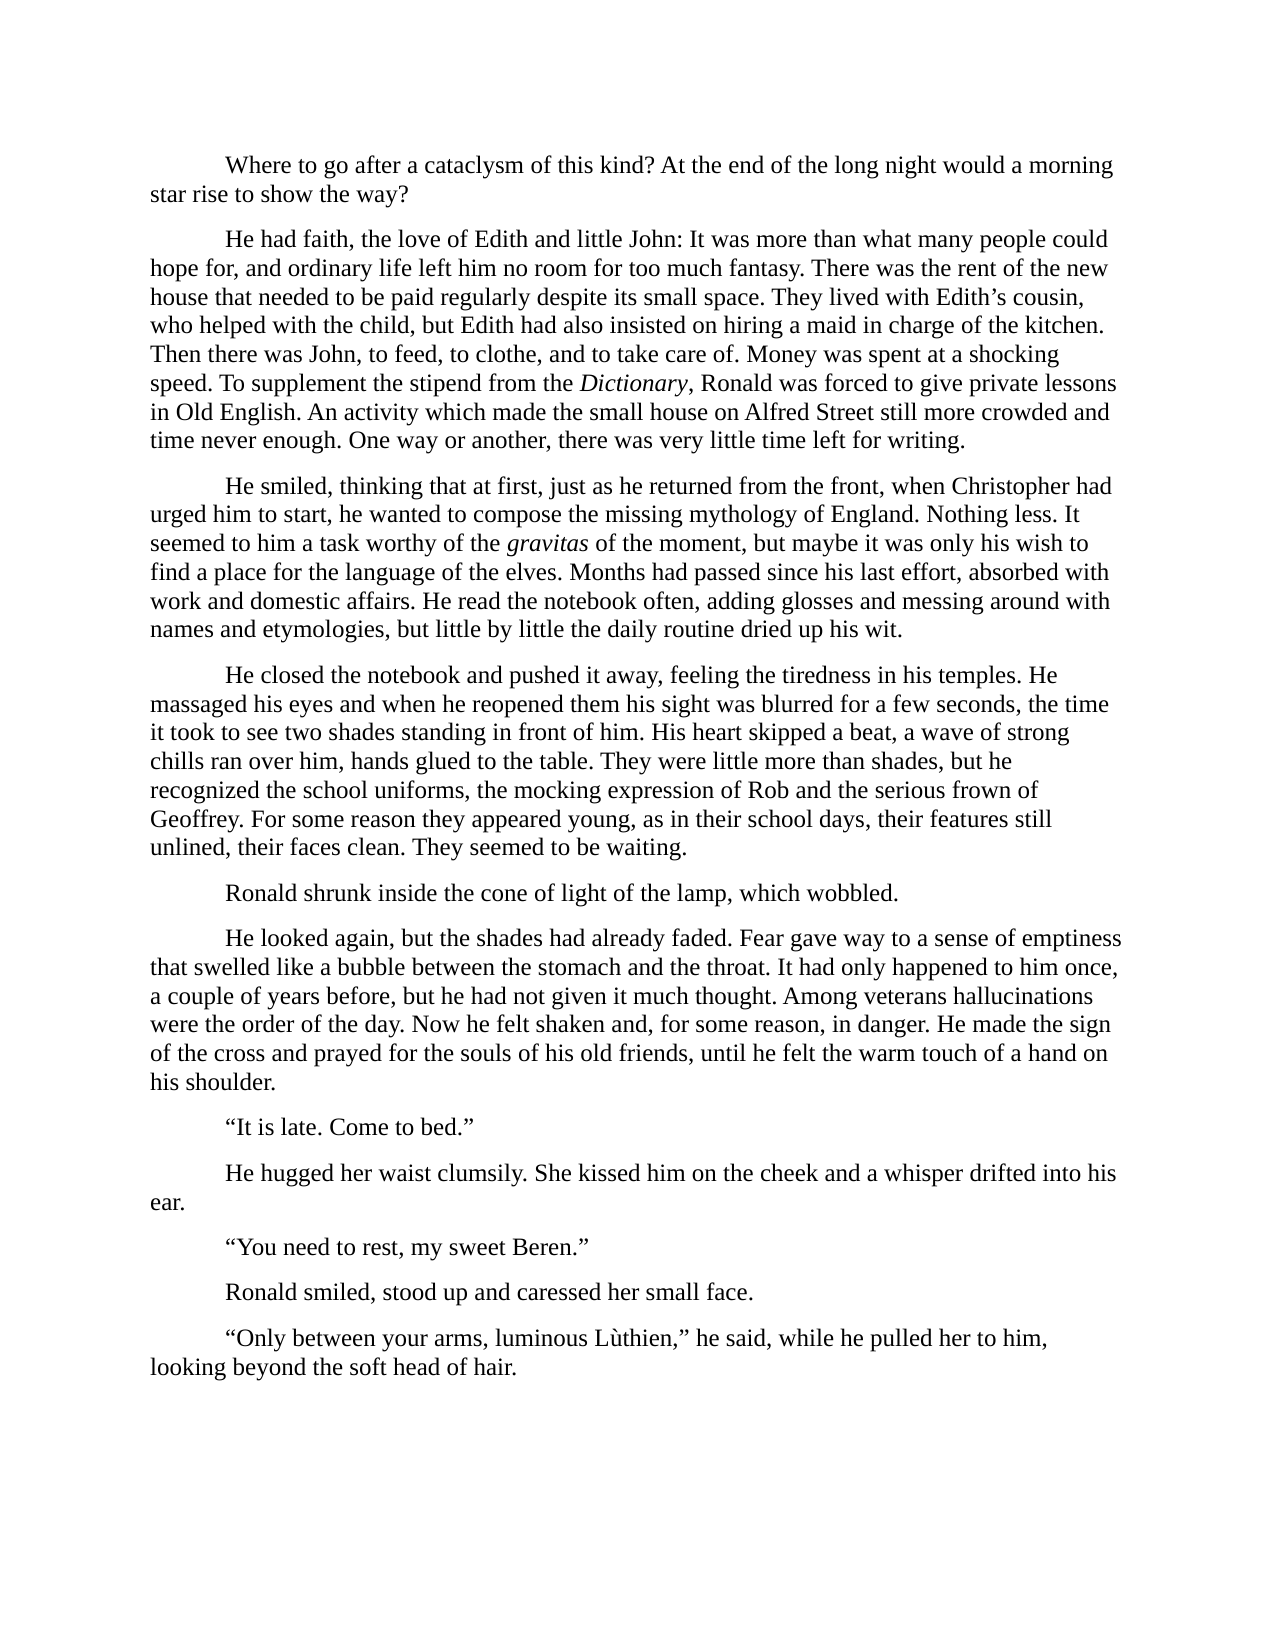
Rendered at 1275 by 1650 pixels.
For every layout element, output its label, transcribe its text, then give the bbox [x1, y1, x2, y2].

text Ronald smiled, stood up and caressed her small face. [150, 1277, 1125, 1306]
text He had faith, the love of Edith and little John: It was more than what many people could hope for, and ordinary life left him no room for too much fantasy. There was the rent of the new house that needed to be paid regularly despite its small space. They lived with Edith’s cousin, who helped with the child, but Edith had also insisted on hiring a maid in charge of the kitchen. Then there was John, to feed, to clothe, and to take care of. Money was spent at a shocking speed. To supplement the stipend from the Dictionary, Ronald was forced to give private lessons in Old English. An activity which made the small house on Alfred Street still more crowded and time never enough. One way or another, there was very little time left for writing. [150, 224, 1125, 454]
text He smiled, thinking that at first, just as he returned from the front, when Christopher had urged him to start, he wanted to compose the missing mythology of England. Nothing less. It seemed to him a task worthy of the gravitas of the moment, but maybe it was only his wish to find a place for the language of the elves. Months had passed since his last effort, absorbed with work and domestic affairs. He read the notebook often, adding glosses and messing around with names and etymologies, but little by little the daily routine dried up his wit. [150, 471, 1125, 643]
text Where to go after a cataclysm of this kind? At the end of the long night would a morning star rise to show the way? [150, 150, 1125, 207]
text He closed the notebook and pushed it away, feeling the tiredness in his temples. He massaged his eyes and when he reopened them his sight was blurred for a few seconds, the time it took to see two shades standing in front of him. His heart skipped a beat, a wave of strong chills ran over him, hands glued to the table. They were little more than shades, but he recognized the school uniforms, the mocking expression of Rob and the serious frown of Geoffrey. For some reason they appeared young, as in their school days, their features still unlined, their faces clean. They seemed to be waiting. [150, 660, 1125, 861]
text “You need to rest, my sweet Beren.” [150, 1232, 1125, 1261]
text He looked again, but the shades had already faded. Fear gave way to a sense of emptiness that swelled like a bubble between the stomach and the throat. It had only happened to him once, a couple of years before, but he had not given it much thought. Among veterans hallucinations were the order of the day. Now he felt shaken and, for some reason, in danger. He made the sign of the cross and prayed for the souls of his old friends, until he felt the warm touch of a hand on his shoulder. [150, 923, 1125, 1096]
text He hugged her waist clumsily. She kissed him on the cheek and a whisper drifted into his ear. [150, 1158, 1125, 1215]
text “Only between your arms, luminous Lùthien,” he said, while he pulled her to him, looking beyond the soft head of hair. [150, 1323, 1125, 1380]
text “It is late. Come to bed.” [150, 1112, 1125, 1141]
text Ronald shrunk inside the cone of light of the lamp, which wobbled. [150, 878, 1125, 907]
